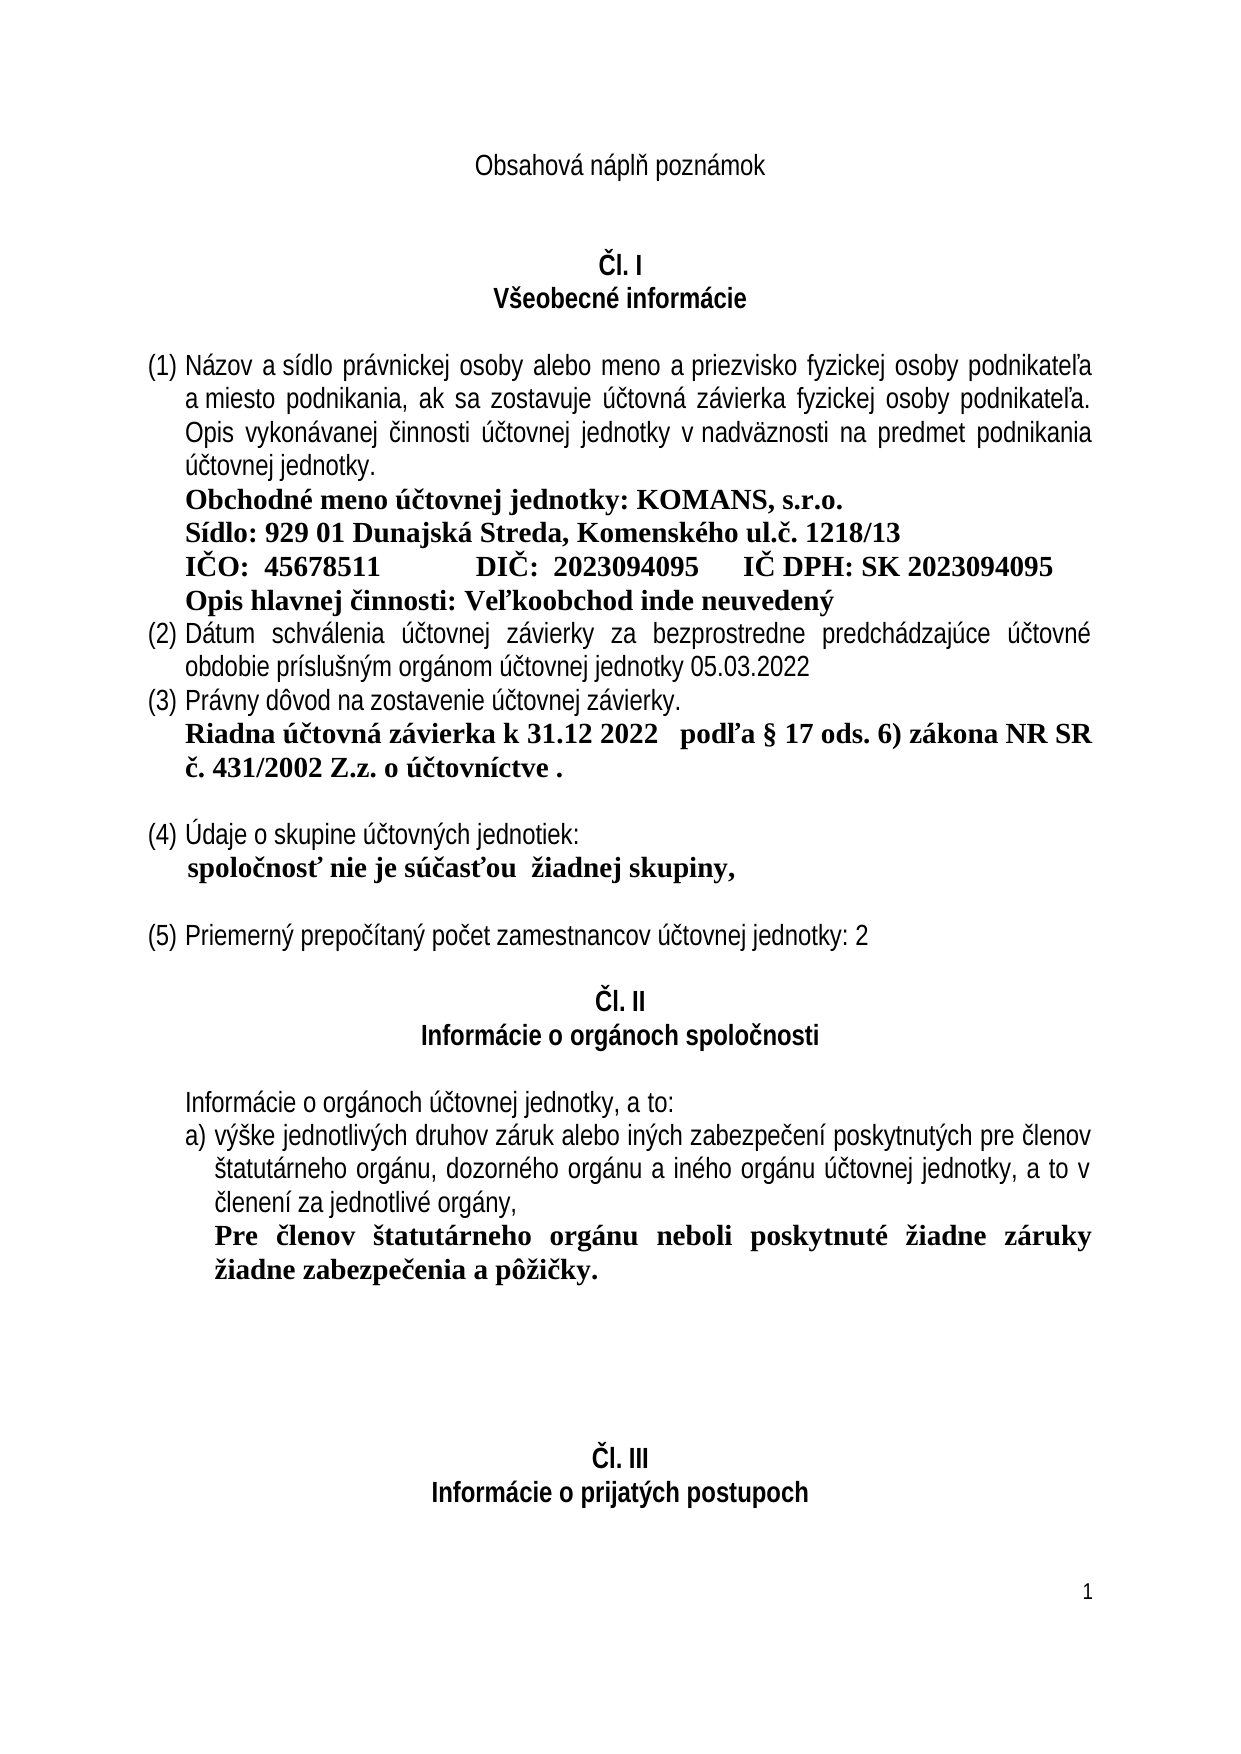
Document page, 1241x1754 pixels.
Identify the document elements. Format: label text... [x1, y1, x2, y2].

list výške jednotlivých druhov záruk alebo iných zabezpečení poskytnutých pre členov štatutárneho orgánu, dozorného orgánu a iného orgánu účtovnej jednotky, a to v členení za jednotlivé orgány, [185, 1118, 1093, 1218]
text Informácie o orgánoch spoločnosti [148, 1018, 1093, 1051]
text Pre členov štatutárneho orgánu neboli poskytnuté žiadne záruky žiadne zabezpečenia a pôžičky. [214, 1218, 1093, 1286]
subtitle Obsahová náplň poznámok [148, 148, 1093, 181]
subtitle Priemerný prepočítaný počet zamestnancov účtovnej jednotky: 2 [148, 918, 1093, 951]
subtitle Riadna účtovná závierka k 31.12 2022 podľa § 17 ods. 6) zákona NR SR č. 431/2002 Z.z. o účtovníctve . [185, 716, 1093, 783]
subtitle Obchodné meno účtovnej jednotky: KOMANS, s.r.o. [185, 482, 1093, 516]
subtitle Všeobecné informácie [148, 281, 1093, 315]
subtitle spoločnosť nie je súčasťou žiadnej skupiny, [148, 851, 1093, 884]
text Čl. II [148, 984, 1093, 1018]
subtitle Názov a sídlo právnickej osoby alebo meno a priezvisko fyzickej osoby podnikateľa a miesto podnikania, ak sa zostavuje účtovná závierka fyzickej osoby podnikateľa. Opis vykonávanej činnosti účtovnej jednotky v nadväznosti na predmet podnikania účtovnej jednotky. [148, 348, 1093, 482]
subtitle Právny dôvod na zostavenie účtovnej závierky. [148, 683, 1093, 716]
text Informácie o orgánoch účtovnej jednotky, a to: [185, 1085, 1093, 1118]
text Informácie o prijatých postupoch [148, 1475, 1093, 1508]
subtitle Dátum schválenia účtovnej závierky za bezprostredne predchádzajúce účtovné obdobie príslušným orgánom účtovnej jednotky 05.03.2022 [148, 616, 1093, 683]
subtitle Čl. I [148, 248, 1093, 281]
subtitle Opis hlavnej činnosti: Veľkoobchod inde neuvedený [185, 583, 1093, 616]
subtitle Sídlo: 929 01 Dunajská Streda, Komenského ul.č. 1218/13 [185, 516, 1093, 549]
subtitle IČO: 45678511 DIČ: 2023094095 IČ DPH: SK 2023094095 [185, 549, 1093, 583]
text Čl. III [148, 1441, 1093, 1475]
subtitle Údaje o skupine účtovných jednotiek: [148, 817, 1093, 851]
